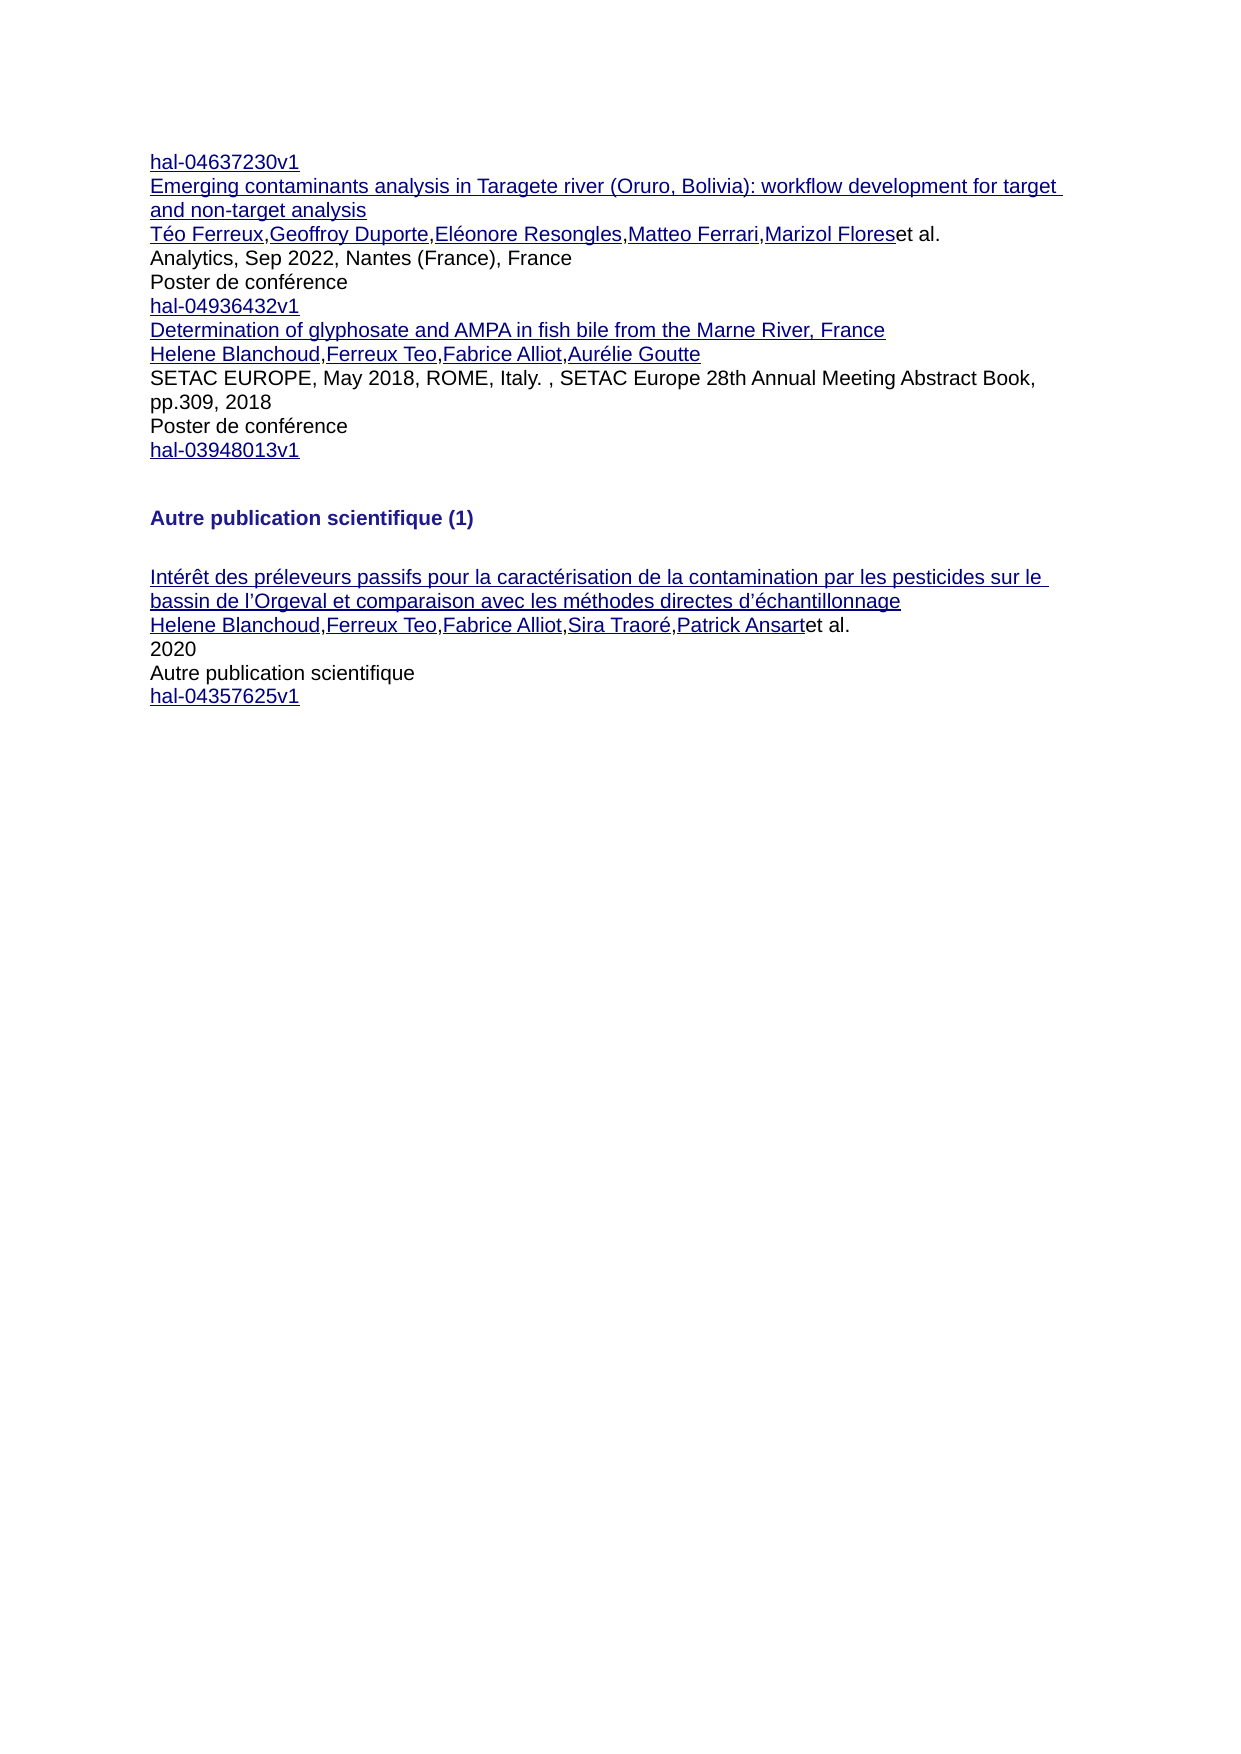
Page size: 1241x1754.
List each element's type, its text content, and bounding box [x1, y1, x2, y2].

table_cell Emerging contaminants analysis in Taragete river (Oruro, Bolivia): workflow development for target and non-target analysis Téo Ferreux,Geoffroy Duporte,Eléonore Resongles,Matteo Ferrari,Marizol Floreset al. Analytics, Sep 2022, Nantes (France), France Poster de conférence hal-04936432v1 [150, 174, 1090, 318]
table_cell hal-04637230v1 [150, 150, 1090, 174]
table_cell Determination of glyphosate and AMPA in fish bile from the Marne River, France Helene Blanchoud,Ferreux Teo,Fabrice Alliot,Aurélie Goutte SETAC EUROPE, May 2018, ROME, Italy. , SETAC Europe 28th Annual Meeting Abstract Book, pp.309, 2018 Poster de conférence hal-03948013v1 [150, 318, 1090, 461]
subtitle Autre publication scientifique (1) [150, 506, 1090, 530]
table_header Intérêt des préleveurs passifs pour la caractérisation de la contamination par les pesticides sur le bassin de l’Orgeval et comparaison avec les méthodes directes d’échantillonnage Helene Blanchoud,Ferreux Teo,Fabrice Alliot,Sira Traoré,Patrick Ansartet al. 2020 Autre publication scientifique hal-04357625v1 [150, 565, 1090, 708]
